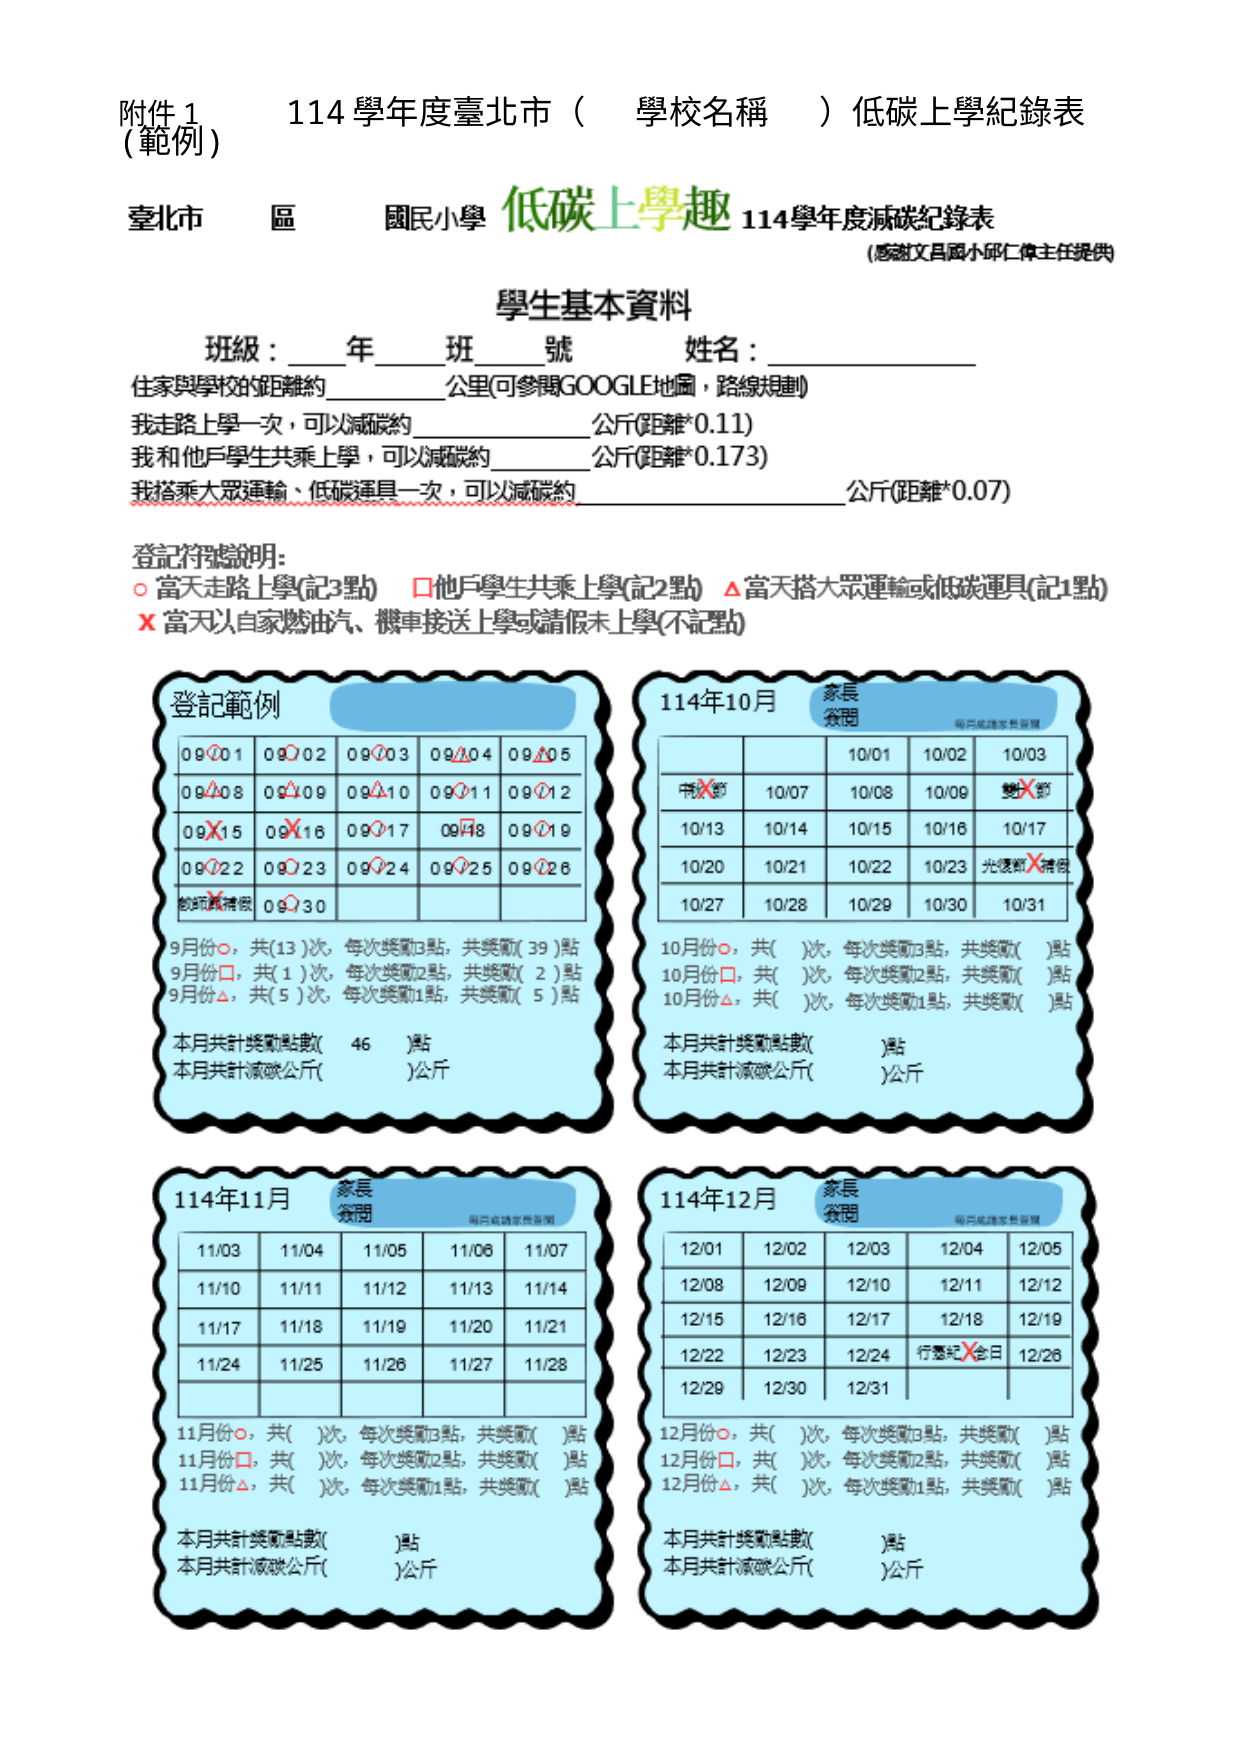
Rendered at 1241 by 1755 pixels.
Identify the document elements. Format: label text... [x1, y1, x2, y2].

text 附件1 114學年度臺北市（ 學校名稱 ）低碳上學紀錄表(範例) [118, 101, 1122, 159]
